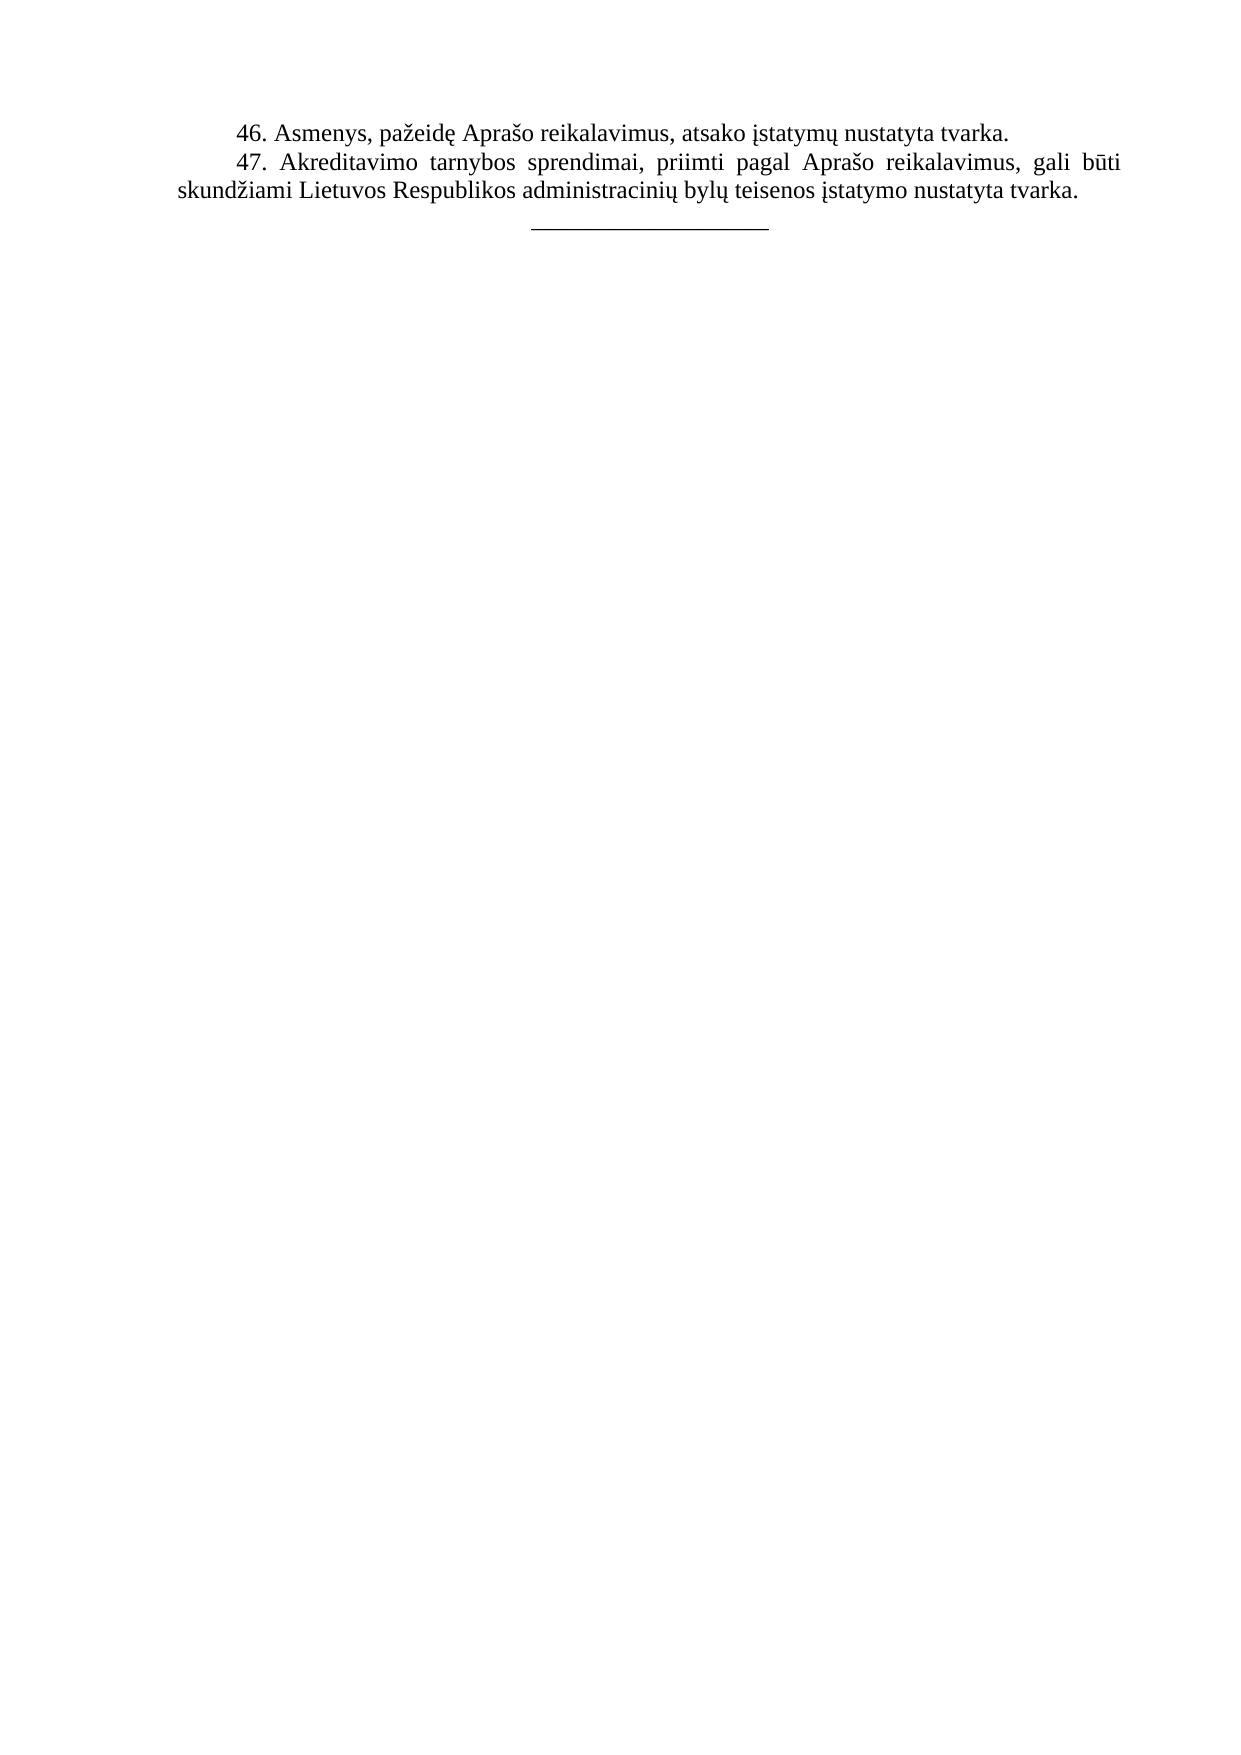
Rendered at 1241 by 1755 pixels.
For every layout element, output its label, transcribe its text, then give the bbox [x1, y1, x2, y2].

text ___________________ [177, 204, 1122, 233]
text 46. Asmenys, pažeidę Aprašo reikalavimus, atsako įstatymų nustatyta tvarka. [177, 118, 1122, 147]
text 47. Akreditavimo tarnybos sprendimai, priimti pagal Aprašo reikalavimus, gali būti skundžiami Lietuvos Respublikos administracinių bylų teisenos įstatymo nustatyta tvarka. [177, 147, 1122, 204]
